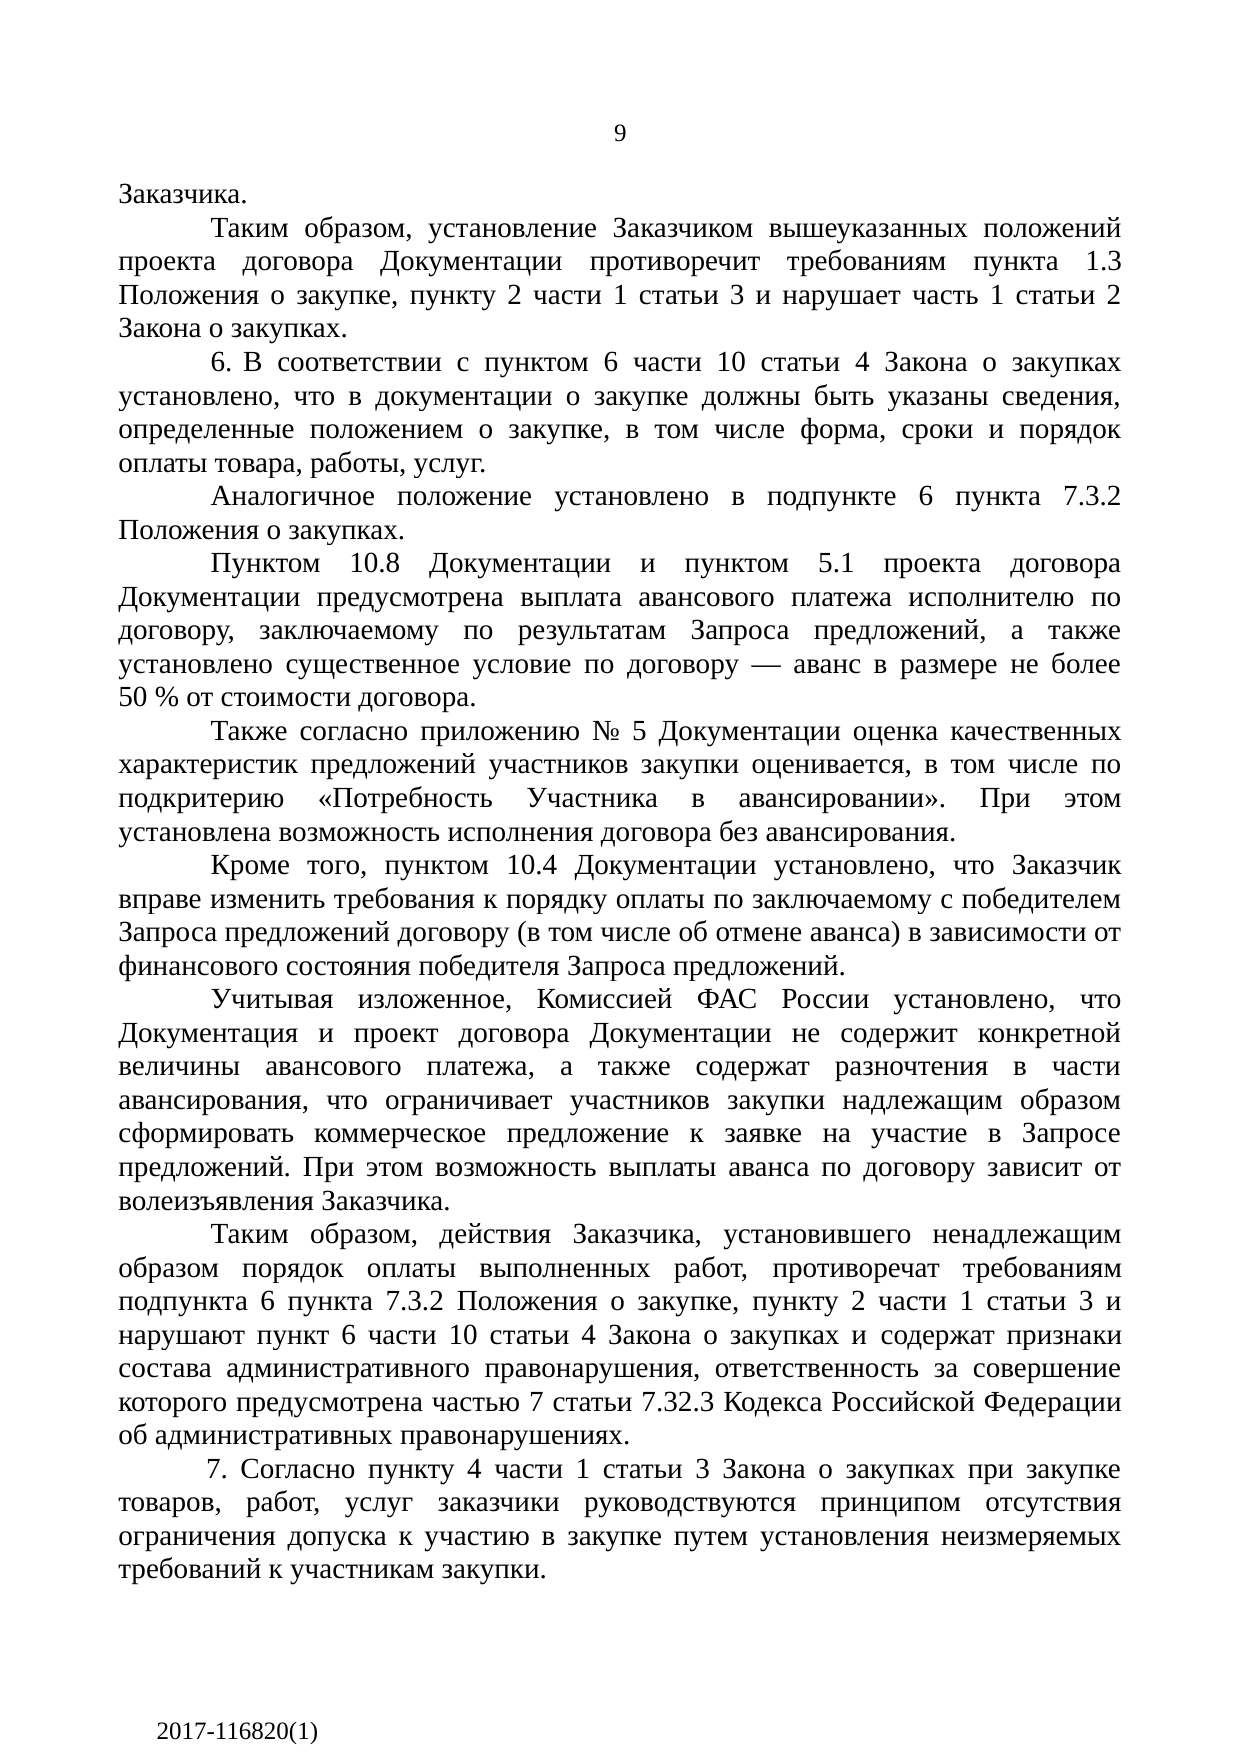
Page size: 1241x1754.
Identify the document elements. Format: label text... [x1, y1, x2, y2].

text Кроме того, пунктом 10.4 Документации установлено, что Заказчик вправе изменить требования к порядку оплаты по заключаемому с победителем Запроса предложений договору (в том числе об отмене аванса) в зависимости от финансового состояния победителя Запроса предложений. [118, 847, 1122, 981]
text Таким образом, установление Заказчиком вышеуказанных положений проекта договора Документации противоречит требованиям пункта 1.3 Положения о закупке, пункту 2 части 1 статьи 3 и нарушает часть 1 статьи 2 Закона о закупках. [118, 210, 1122, 344]
text Также согласно приложению № 5 Документации оценка качественных характеристик предложений участников закупки оценивается, в том числе по подкритерию «Потребность Участника в авансировании». При этом установлена возможность исполнения договора без авансирования. [118, 713, 1122, 847]
text Пунктом 10.8 Документации и пунктом 5.1 проекта договора Документации предусмотрена выплата авансового платежа исполнителю по договору, заключаемому по результатам Запроса предложений, а также установлено существенное условие по договору — аванс в размере не более 50 % от стоимости договора. [118, 545, 1122, 713]
text 7. Согласно пункту 4 части 1 статьи 3 Закона о закупках при закупке товаров, работ, услуг заказчики руководствуются принципом отсутствия ограничения допуска к участию в закупке путем установления неизмеряемых требований к участникам закупки. [118, 1451, 1122, 1585]
list В соответствии с пунктом 6 части 10 статьи 4 Закона о закупках установлено, что в документации о закупке должны быть указаны сведения, определенные положением о закупке, в том числе форма, сроки и порядок оплаты товара, работы, услуг. [118, 344, 1122, 478]
text Таким образом, действия Заказчика, установившего ненадлежащим образом порядок оплаты выполненных работ, противоречат требованиям подпункта 6 пункта 7.3.2 Положения о закупке, пункту 2 части 1 статьи 3 и нарушают пункт 6 части 10 статьи 4 Закона о закупках и содержат признаки состава административного правонарушения, ответственность за совершение которого предусмотрена частью 7 статьи 7.32.3 Кодекса Российской Федерации об административных правонарушениях. [118, 1216, 1122, 1451]
text Заказчика. [118, 176, 1122, 210]
text Учитывая изложенное, Комиссией ФАС России установлено, что Документация и проект договора Документации не содержит конкретной величины авансового платежа, а также содержат разночтения в части авансирования, что ограничивает участников закупки надлежащим образом сформировать коммерческое предложение к заявке на участие в Запросе предложений. При этом возможность выплаты аванса по договору зависит от волеизъявления Заказчика. [118, 981, 1122, 1216]
text Аналогичное положение установлено в подпункте 6 пункта 7.3.2 Положения о закупках. [118, 478, 1122, 545]
